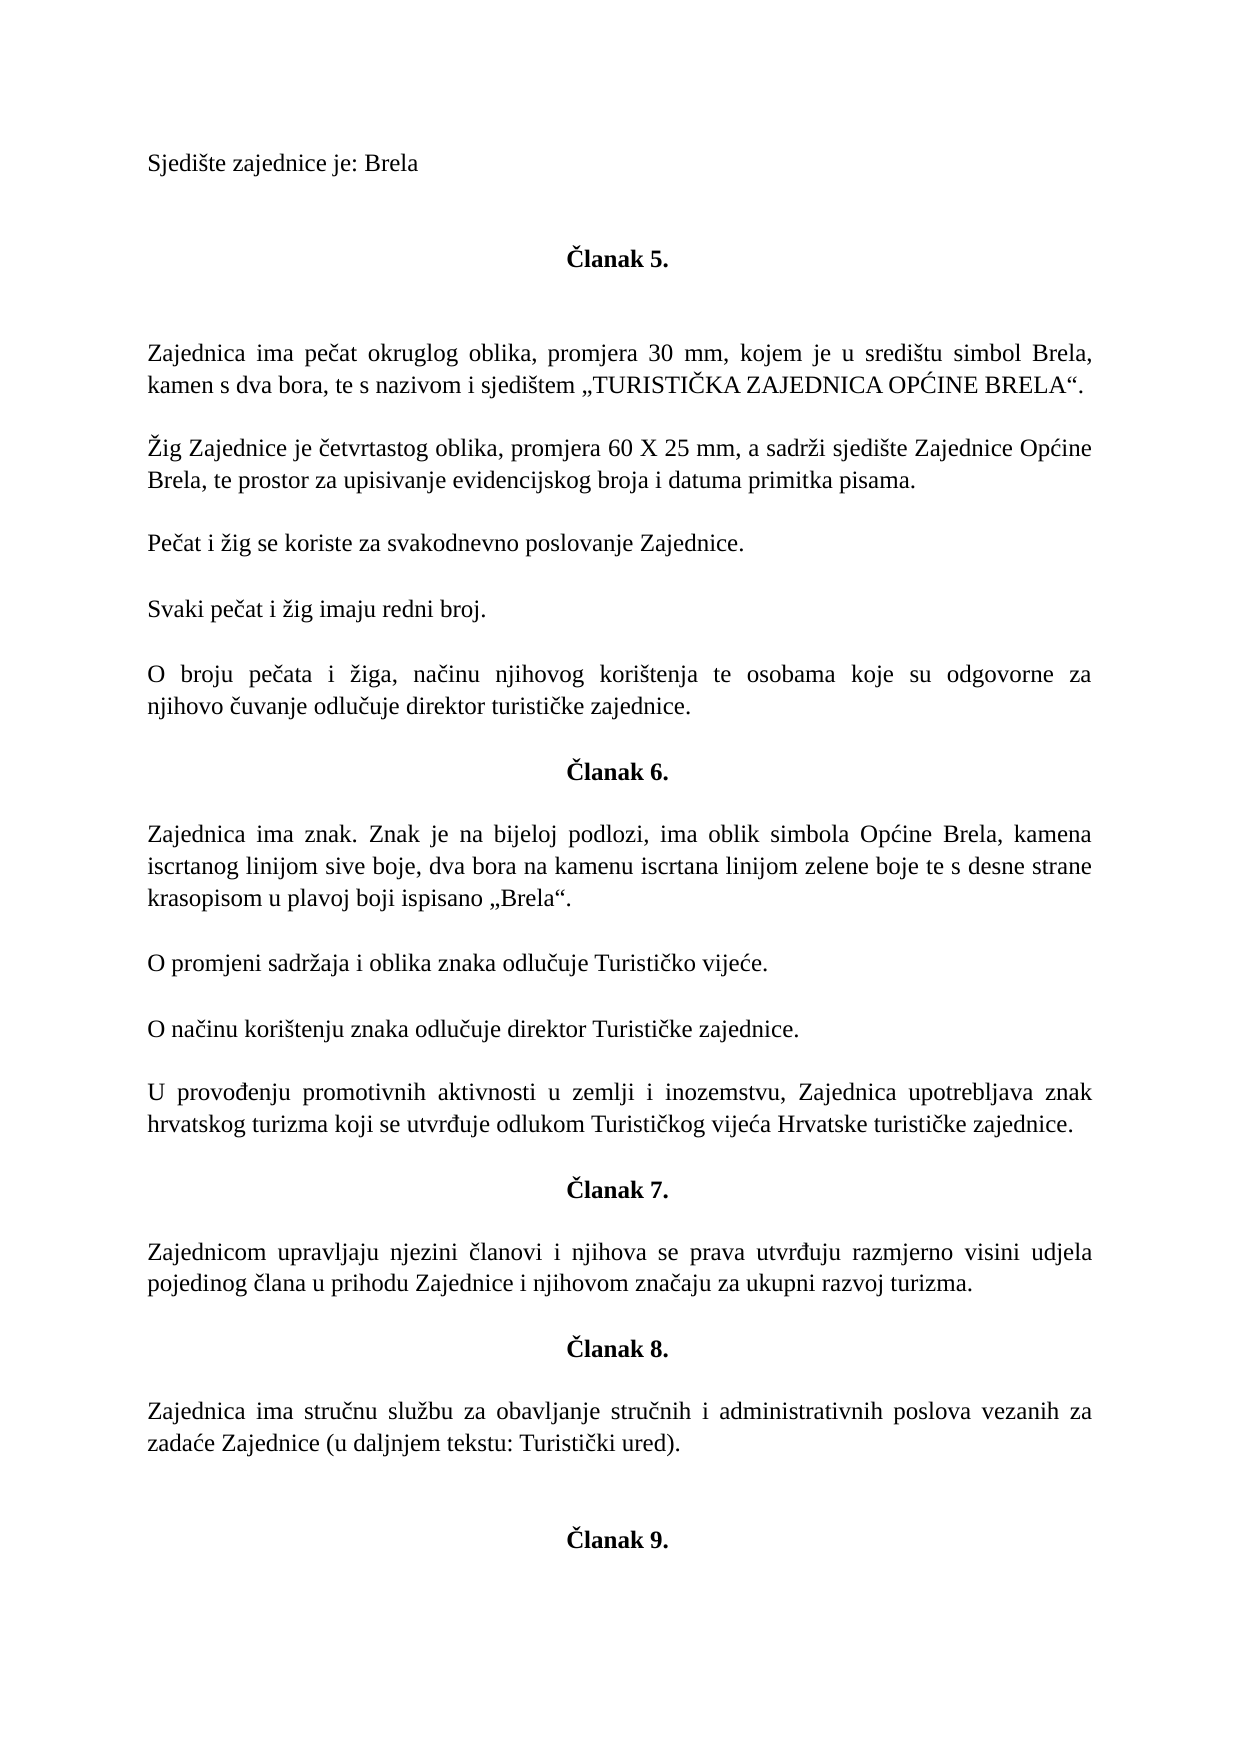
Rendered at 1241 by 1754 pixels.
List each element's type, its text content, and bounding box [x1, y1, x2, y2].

text Žig Zajednice je četvrtastog oblika, promjera 60 X 25 mm, a sadrži sjedište Zajednice Općine Brela, te prostor za upisivanje evidencijskog broja i datuma primitka pisama. [147, 433, 1093, 494]
text Zajednica ima znak. Znak je na bijeloj podlozi, ima oblik simbola Općine Brela, kamena iscrtanog linijom sive boje, dva bora na kamenu iscrtana linijom zelene boje te s desne strane krasopisom u plavoj boji ispisano „Brela“. [147, 819, 1093, 912]
text Sjedište zajednice je: Brela [147, 148, 1093, 176]
text Svaki pečat i žig imaju redni broj. [147, 594, 1093, 622]
text O broju pečata i žiga, načinu njihovog korištenja te osobama koje su odgovorne za njihovo čuvanje odlučuje direktor turističke zajednice. [147, 659, 1093, 720]
text Zajednicom upravljaju njezini članovi i njihova se prava utvrđuju razmjerno visini udjela pojedinog člana u prihodu Zajednice i njihovom značaju za ukupni razvoj turizma. [147, 1237, 1093, 1297]
text Članak 6. [286, 757, 955, 786]
text Zajednica ima stručnu službu za obavljanje stručnih i administrativnih poslova vezanih za zadaće Zajednice (u daljnjem tekstu: Turistički ured). [147, 1396, 1093, 1457]
text Zajednica ima pečat okruglog oblika, promjera 30 mm, kojem je u središtu simbol Brela, kamen s dva bora, te s nazivom i sjedištem „TURISTIČKA ZAJEDNICA OPĆINE BRELA“. [147, 338, 1093, 399]
text U provođenju promotivnih aktivnosti u zemlji i inozemstvu, Zajednica upotrebljava znak hrvatskog turizma koji se utvrđuje odlukom Turističkog vijeća Hrvatske turističke zajednice. [147, 1077, 1093, 1137]
text Članak 9. [286, 1525, 955, 1554]
text O načinu korištenju znaka odlučuje direktor Turističke zajednice. [147, 1014, 1093, 1042]
text Članak 5. [286, 244, 955, 273]
text Članak 8. [286, 1334, 955, 1363]
text Pečat i žig se koriste za svakodnevno poslovanje Zajednice. [147, 528, 1093, 557]
text O promjeni sadržaja i oblika znaka odlučuje Turističko vijeće. [147, 948, 1093, 977]
text Članak 7. [286, 1175, 955, 1203]
